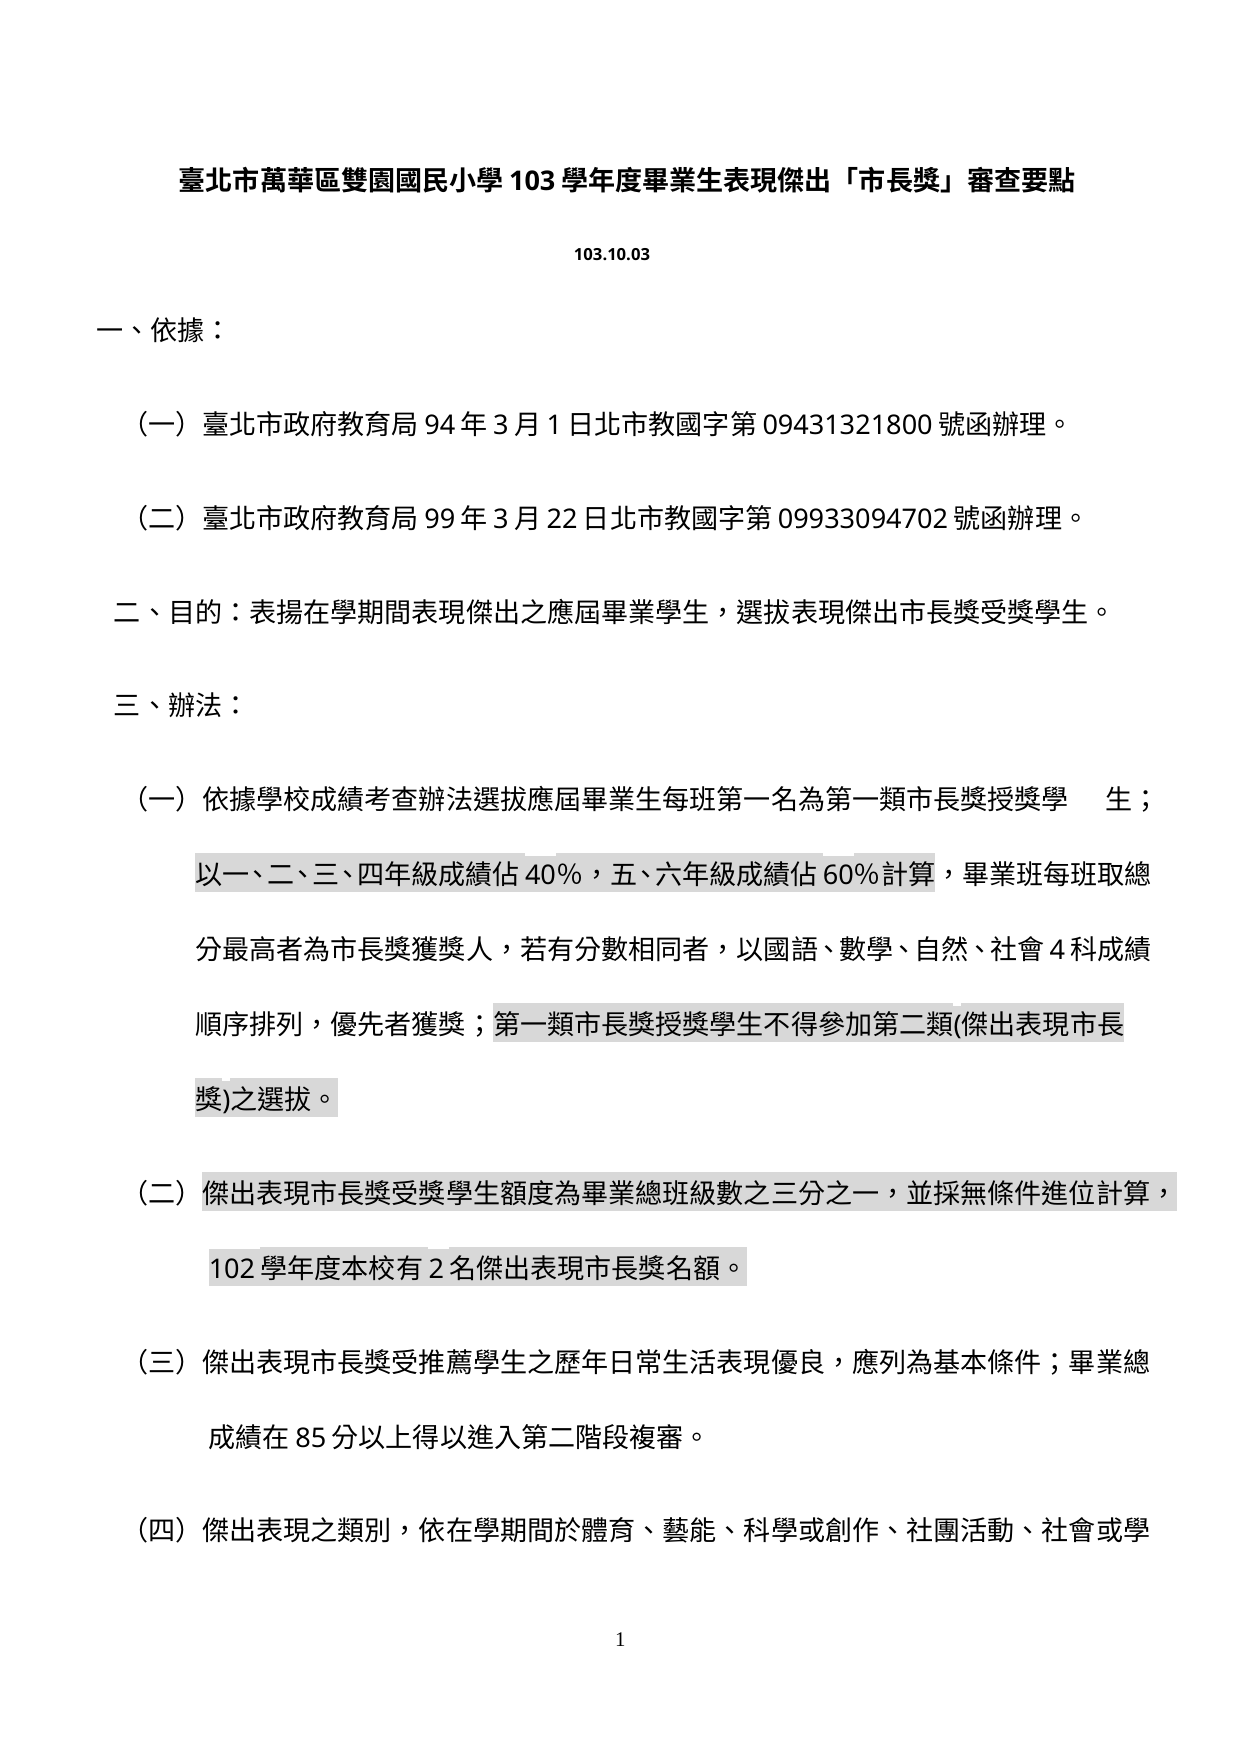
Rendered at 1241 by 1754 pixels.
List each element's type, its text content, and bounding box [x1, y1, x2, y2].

text （二）傑出表現市長獎受獎學生額度為畢業總班級數之三分之一，並採無條件進位計算，102學年度本校有2名傑出表現市長獎名額。 [114, 1154, 1152, 1304]
text 臺北市萬華區雙園國民小學103學年度畢業生表現傑出「市長獎」審查要點 [89, 142, 1152, 217]
text （一）依據學校成績考查辦法選拔應屆畢業生每班第一名為第一類市長獎授獎學 生；以一、二、三、四年級成績佔40％，五、六年級成績佔60％計算，畢業班每班取總分最高者為市長獎獲獎人，若有分數相同者，以國語、數學、自然、社會4科成績順序排列，優先者獲獎；第一類市長獎授獎學生不得參加第二類(傑出表現市長獎)之選拔。 [114, 760, 1152, 1135]
text （二）臺北市政府教育局99年3月22日北市教國字第09933094702號函辦理。 [114, 479, 1152, 554]
text （四）傑出表現之類別，依在學期間於體育、藝能、科學或創作、社團活動、社會或學 [114, 1492, 1152, 1567]
text 一、依據： [89, 292, 1152, 367]
text 三、辦法： [114, 667, 1152, 742]
text 二、目的：表揚在學期間表現傑出之應屆畢業學生，選拔表現傑出市長獎受獎學生。 [114, 573, 1152, 648]
text 103.10.03 [89, 235, 1152, 273]
text （一）臺北市政府教育局94年3月1日北市教國字第09431321800號函辦理。 [114, 385, 1152, 460]
text （三）傑出表現市長獎受推薦學生之歷年日常生活表現優良，應列為基本條件；畢業總成績在85分以上得以進入第二階段複審。 [114, 1323, 1152, 1473]
